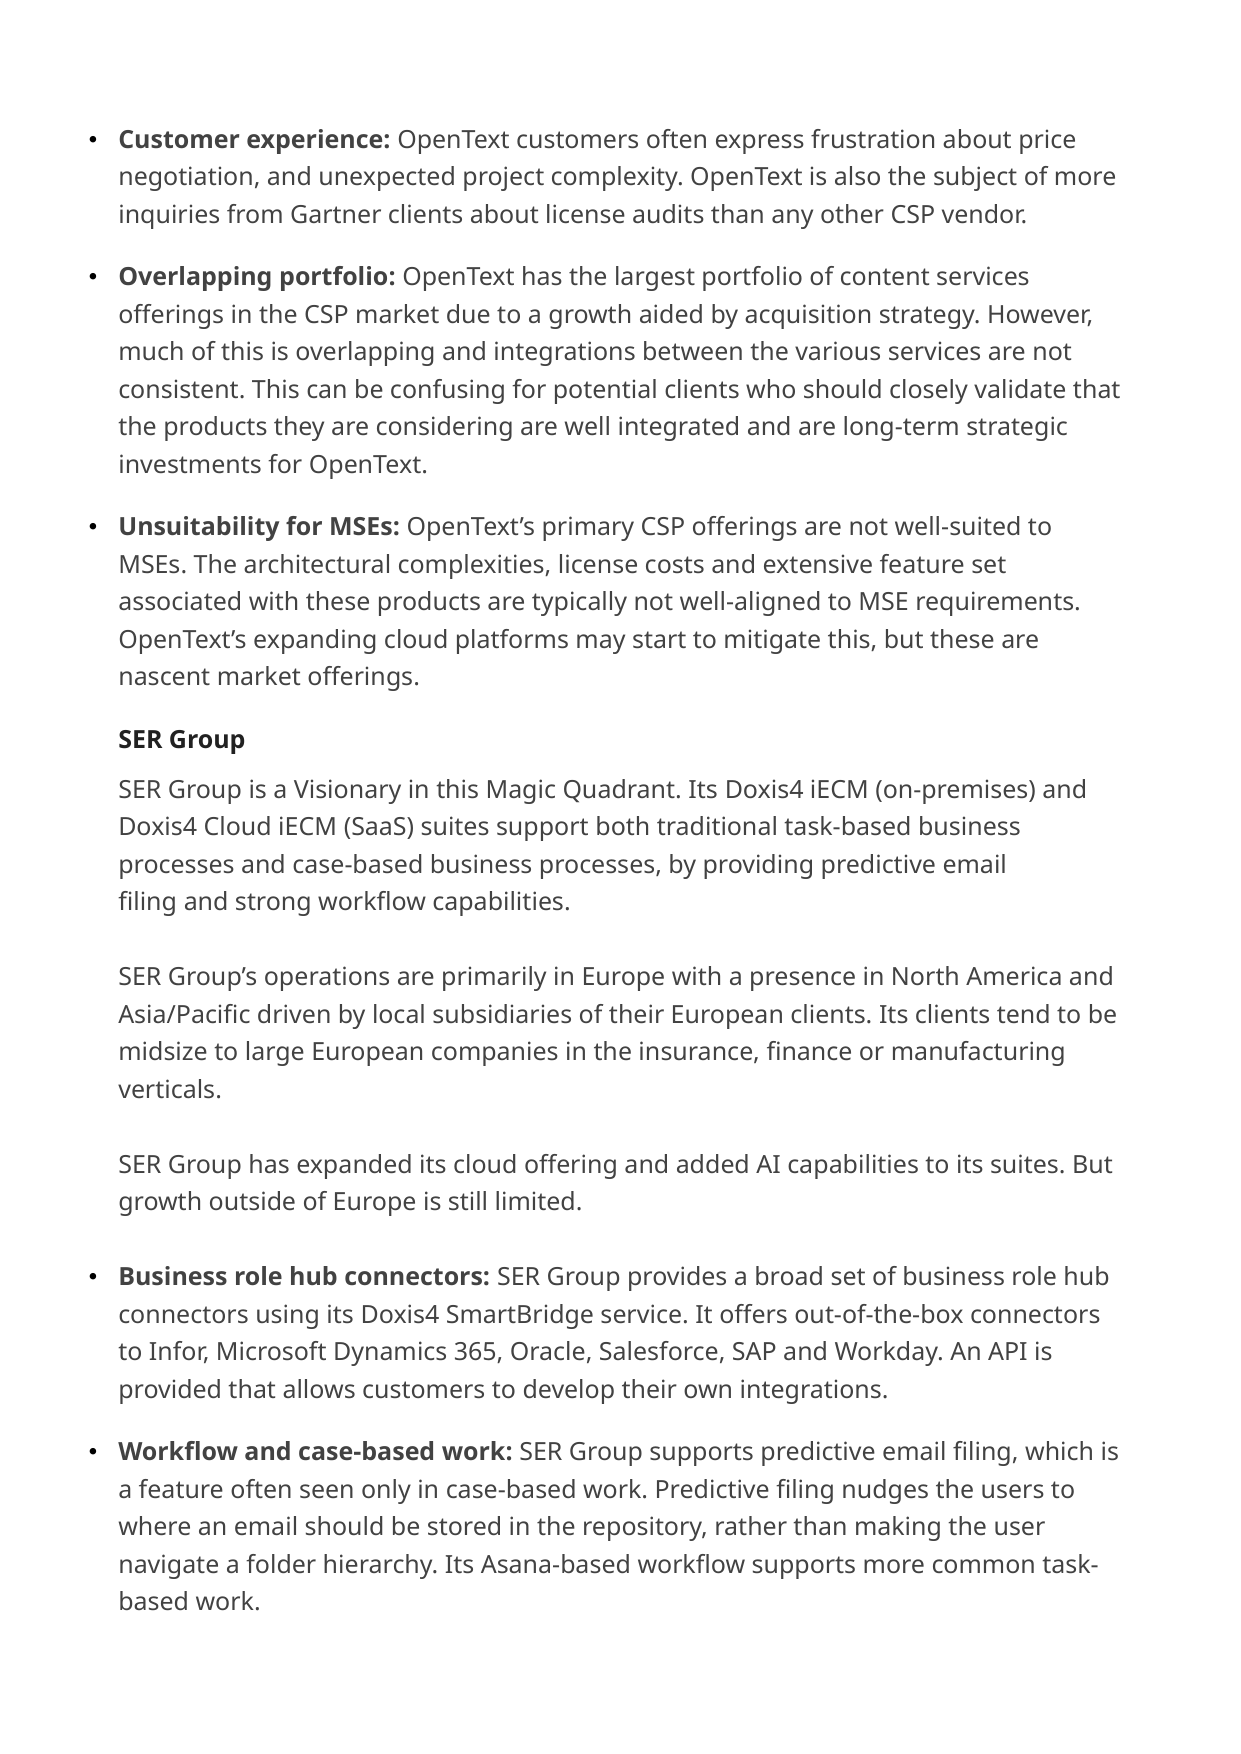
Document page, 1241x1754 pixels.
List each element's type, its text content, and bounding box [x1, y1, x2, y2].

text SER Group is a Visionary in this Magic Quadrant. Its Doxis4 iECM (on-premises) and Doxis4 Cloud iECM (SaaS) suites support both traditional task-based business processes and case-based business processes, by providing predictive email filing and strong workflow capabilities. [118, 768, 1122, 918]
list Overlapping portfolio: OpenText has the largest portfolio of content services offerings in the CSP market due to a growth aided by acquisition strategy. However, much of this is overlapping and integrations between the various services are not consistent. This can be confusing for potential clients who should closely validate that the products they are considering are well integrated and are long-term strategic investments for OpenText. [118, 256, 1122, 481]
list Unsuitability for MSEs: OpenText’s primary CSP offerings are not well-suited to MSEs. The architectural complexities, license costs and extensive feature set associated with these products are typically not well-aligned to MSE requirements. OpenText’s expanding cloud platforms may start to mitigate this, but these are nascent market offerings. [118, 506, 1122, 693]
list Workflow and case-based work: SER Group supports predictive email filing, which is a feature often seen only in case-based work. Predictive filing nudges the users to where an email should be stored in the repository, rather than making the user navigate a folder hierarchy. Its Asana-based workflow supports more common task-based work. [118, 1431, 1122, 1618]
text SER Group’s operations are primarily in Europe with a presence in North America and Asia/Pacific driven by local subsidiaries of their European clients. Its clients tend to be midsize to large European companies in the insurance, finance or manufacturing verticals. [118, 956, 1122, 1106]
subtitle SER Group [118, 718, 1122, 756]
text SER Group has expanded its cloud offering and added AI capabilities to its suites. But growth outside of Europe is still limited. [118, 1143, 1122, 1218]
list Business role hub connectors: SER Group provides a broad set of business role hub connectors using its Doxis4 SmartBridge service. It offers out-of-the-box connectors to Infor, Microsoft Dynamics 365, Oracle, Salesforce, SAP and Workday. An API is provided that allows customers to develop their own integrations. [118, 1256, 1122, 1406]
list Customer experience: OpenText customers often express frustration about price negotiation, and unexpected project complexity. OpenText is also the subject of more inquiries from Gartner clients about license audits than any other CSP vendor. [118, 118, 1122, 231]
